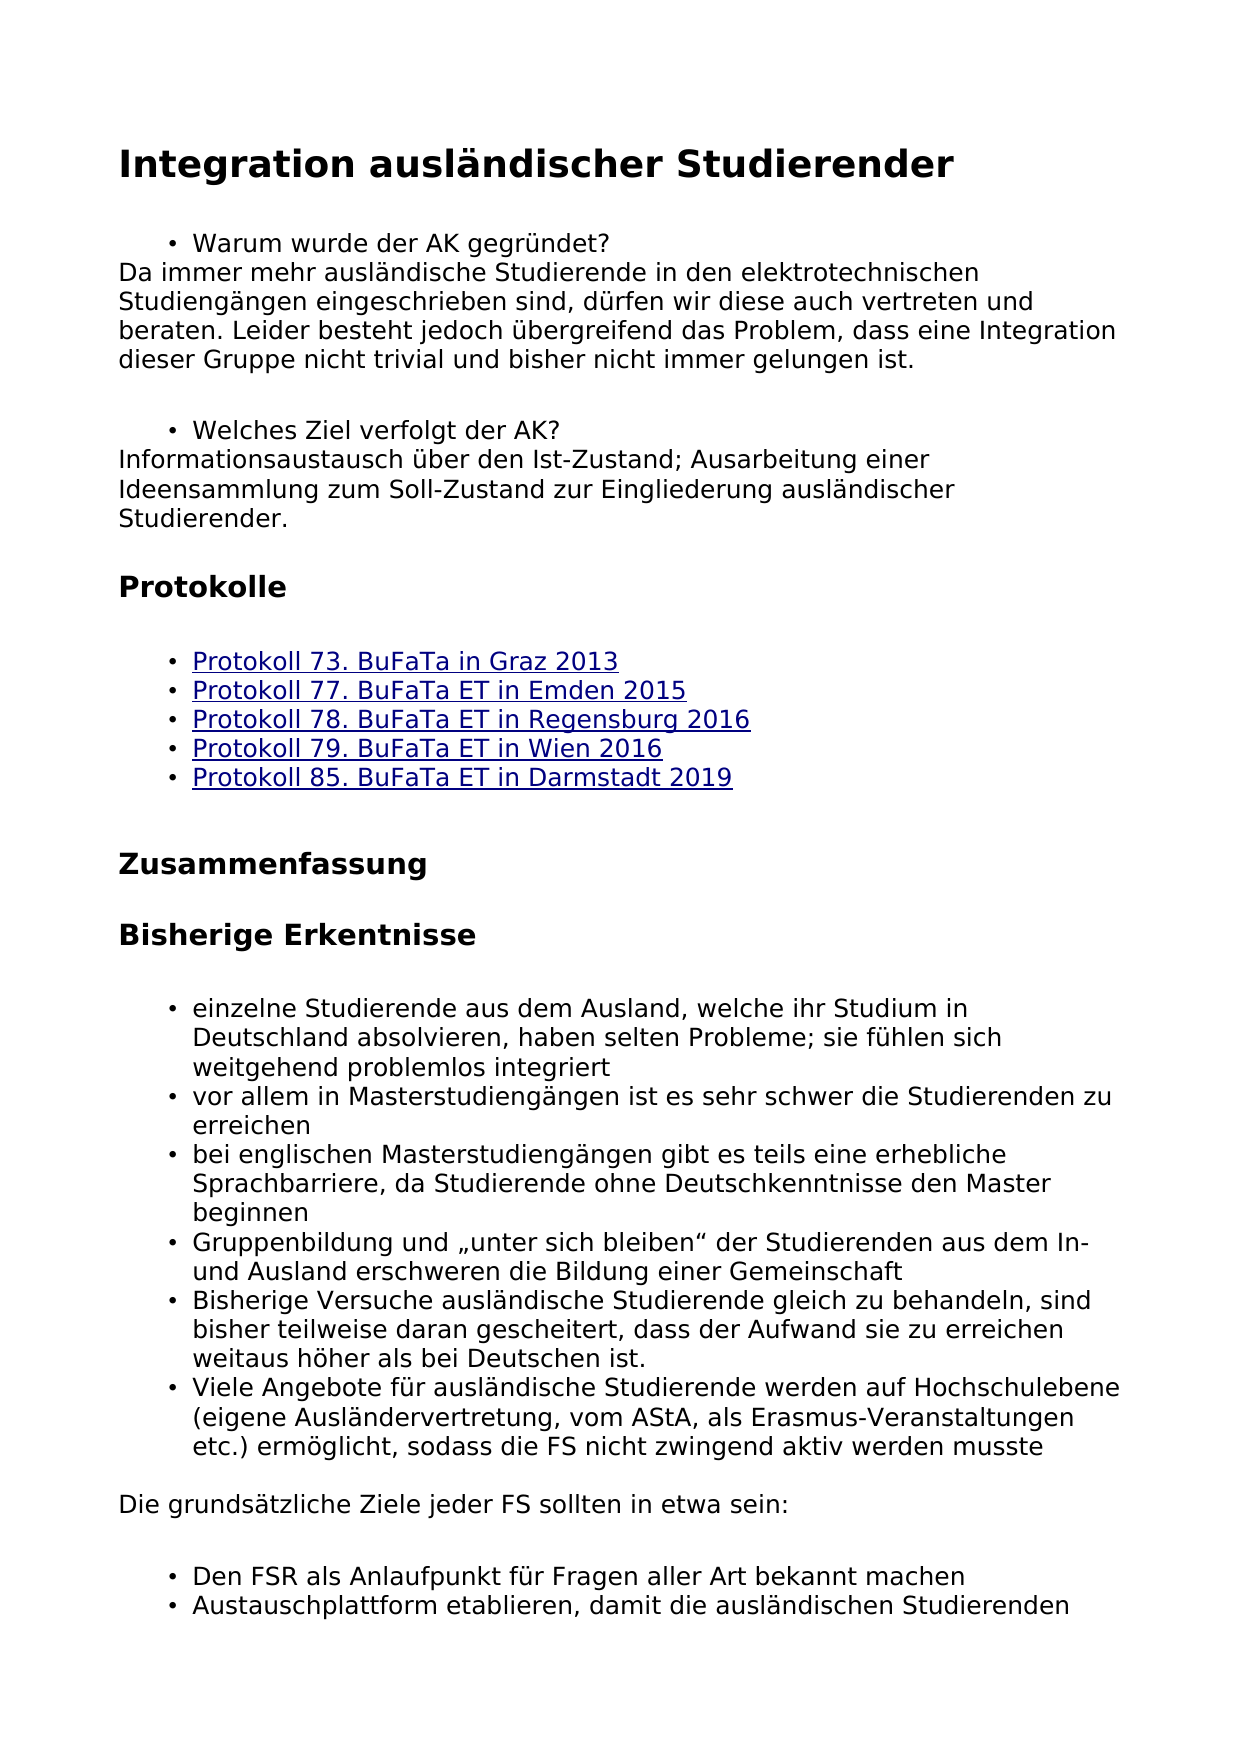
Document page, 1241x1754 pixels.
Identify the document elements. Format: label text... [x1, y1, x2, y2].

subtitle Bisherige Erkentnisse [118, 918, 1122, 952]
list Viele Angebote für ausländische Studierende werden auf Hochschulebene (eigene Ausländervertretung, vom AStA, als Erasmus-Veranstaltungen etc.) ermöglicht, sodass die FS nicht zwingend aktiv werden musste [177, 1373, 1122, 1461]
list einzelne Studierende aus dem Ausland, welche ihr Studium in Deutschland absolvieren, haben selten Probleme; sie fühlen sich weitgehend problemlos integriert [177, 994, 1122, 1082]
subtitle Integration ausländischer Studierender [118, 143, 1122, 187]
list Warum wurde der AK gegründet? [177, 229, 1122, 258]
list vor allem in Masterstudiengängen ist es sehr schwer die Studierenden zu erreichen [177, 1082, 1122, 1140]
list Gruppenbildung und „unter sich bleiben“ der Studierenden aus dem In- und Ausland erschweren die Bildung einer Gemeinschaft [177, 1228, 1122, 1286]
text Da immer mehr ausländische Studierende in den elektrotechnischen Studiengängen eingeschrieben sind, dürfen wir diese auch vertreten und beraten. Leider besteht jedoch übergreifend das Problem, dass eine Integration dieser Gruppe nicht trivial und bisher nicht immer gelungen ist. [118, 258, 1122, 374]
list Austauschplattform etablieren, damit die ausländischen Studierenden [177, 1591, 1122, 1620]
list Protokoll 85. BuFaTa ET in Darmstadt 2019 [177, 763, 1122, 792]
text Die grundsätzliche Ziele jeder FS sollten in etwa sein: [118, 1491, 1122, 1520]
list Den FSR als Anlaufpunkt für Fragen aller Art bekannt machen [177, 1562, 1122, 1591]
list Welches Ziel verfolgt der AK? [177, 417, 1122, 446]
subtitle Protokolle [118, 571, 1122, 605]
list Bisherige Versuche ausländische Studierende gleich zu behandeln, sind bisher teilweise daran gescheitert, dass der Aufwand sie zu erreichen weitaus höher als bei Deutschen ist. [177, 1286, 1122, 1373]
list Protokoll 78. BuFaTa ET in Regensburg 2016 [177, 705, 1122, 734]
list Protokoll 73. BuFaTa in Graz 2013 [177, 647, 1122, 676]
text Informationsaustausch über den Ist-Zustand; Ausarbeitung einer Ideensammlung zum Soll-Zustand zur Eingliederung ausländischer Studierender. [118, 446, 1122, 533]
list Protokoll 79. BuFaTa ET in Wien 2016 [177, 734, 1122, 763]
list Protokoll 77. BuFaTa ET in Emden 2015 [177, 676, 1122, 705]
subtitle Zusammenfassung [118, 847, 1122, 881]
list bei englischen Masterstudiengängen gibt es teils eine erhebliche Sprachbarriere, da Studierende ohne Deutschkenntnisse den Master beginnen [177, 1140, 1122, 1228]
